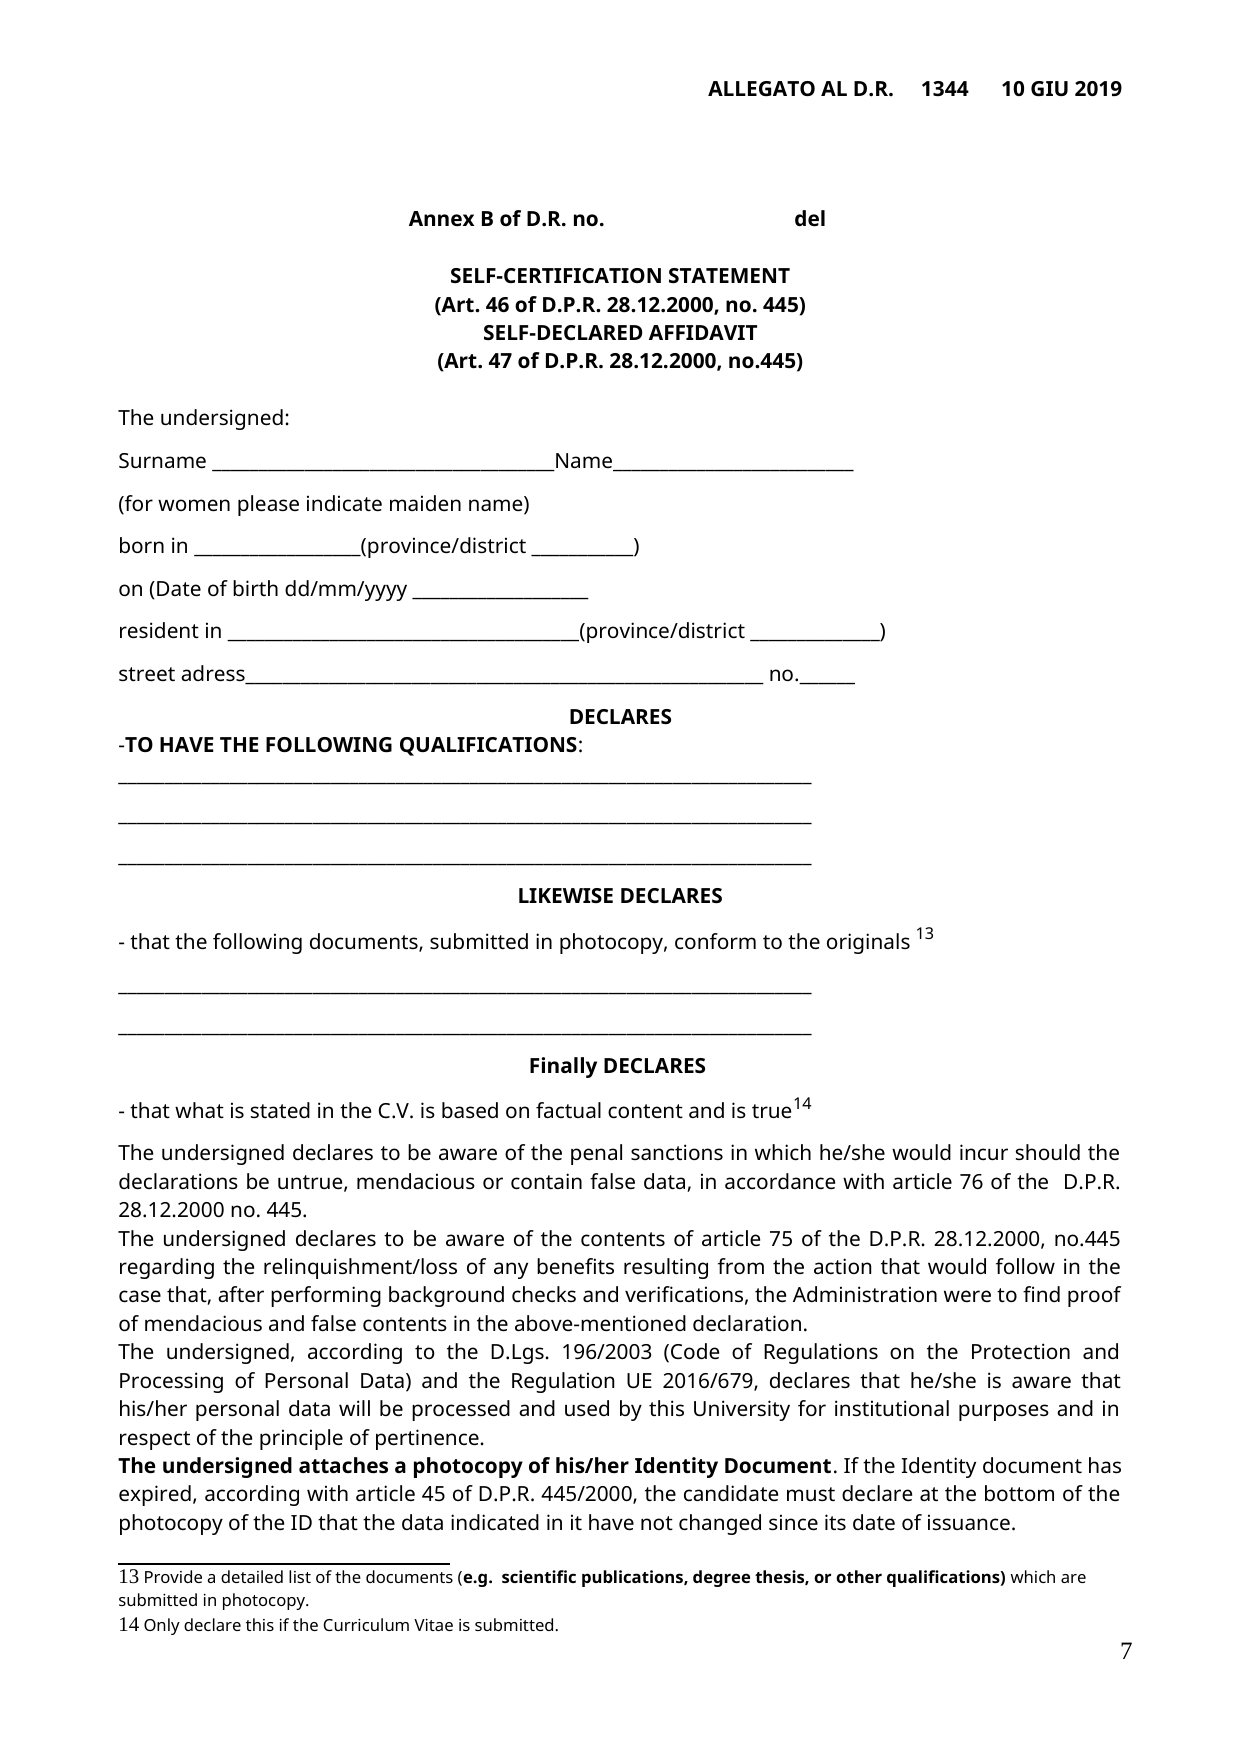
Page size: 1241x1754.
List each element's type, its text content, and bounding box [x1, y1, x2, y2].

text - that the following documents, submitted in photocopy, conform to the originals [118, 922, 1122, 956]
text ___________________________________________________________________________ [118, 969, 1122, 997]
text The undersigned declares to be aware of the penal sanctions in which he/she would incur should the declarations be untrue, mendacious or contain false data, in accordance with article 76 of the D.P.R. 28.12.2000 no. 445. [118, 1138, 1122, 1224]
text The undersigned declares to be aware of the contents of article 75 of the D.P.R. 28.12.2000, no.445 regarding the relinquishment/loss of any benefits resulting from the action that would follow in the case that, after performing background checks and verifications, the Administration were to find proof of mendacious and false contents in the above-mentioned declaration. [118, 1224, 1122, 1337]
text The undersigned, according to the D.Lgs. 196/2003 (Code of Regulations on the Protection and Processing of Personal Data) and the Regulation UE 2016/679, declares that he/she is aware that his/her personal data will be processed and used by this University for institutional purposes and in respect of the principle of pertinence. [118, 1337, 1122, 1451]
text Annex B of D.R. no. del [118, 204, 1122, 233]
text - that what is stated in the C.V. is based on factual content and is true [118, 1092, 1122, 1126]
text ___________________________________________________________________________ [118, 759, 1122, 787]
text (Art. 47 of D.P.R. 28.12.2000, no.445) [118, 347, 1122, 375]
text resident in ______________________________________(province/district ______________) [118, 617, 1122, 645]
text SELF-DECLARED AFFIDAVIT [118, 318, 1122, 347]
text Finally DECLARES [118, 1051, 1122, 1079]
text The undersigned: [118, 403, 1122, 432]
text DECLARES [118, 702, 1122, 730]
text -TO HAVE THE FOLLOWING QUALIFICATIONS: [118, 730, 1122, 759]
text ___________________________________________________________________________ [118, 1010, 1122, 1038]
text Surname _____________________________________Name__________________________ [118, 446, 1122, 474]
text Provide a detailed list of the documents (e.g. scientific publications, degree thesis, or other qualifications) which are submitted in photocopy. [118, 1564, 1122, 1611]
text street adress________________________________________________________ no.______ [118, 659, 1122, 688]
text (for women please indicate maiden name) [118, 489, 1122, 517]
text The undersigned attaches a photocopy of his/her Identity Document. If the Identity document has expired, according with article 45 of D.P.R. 445/2000, the candidate must declare at the bottom of the photocopy of the ID that the data indicated in it have not changed since its date of issuance. [118, 1451, 1122, 1536]
text ___________________________________________________________________________ [118, 841, 1122, 869]
text on (Date of birth dd/mm/yyyy ___________________ [118, 574, 1122, 602]
text (Art. 46 of D.P.R. 28.12.2000, no. 445) [118, 290, 1122, 318]
text ___________________________________________________________________________ [118, 799, 1122, 828]
text LIKEWISE DECLARES [118, 881, 1122, 910]
text Only declare this if the Curriculum Vitae is submitted. [118, 1611, 1122, 1636]
text born in __________________(province/district ___________) [118, 531, 1122, 560]
text SELF-CERTIFICATION STATEMENT [118, 261, 1122, 290]
